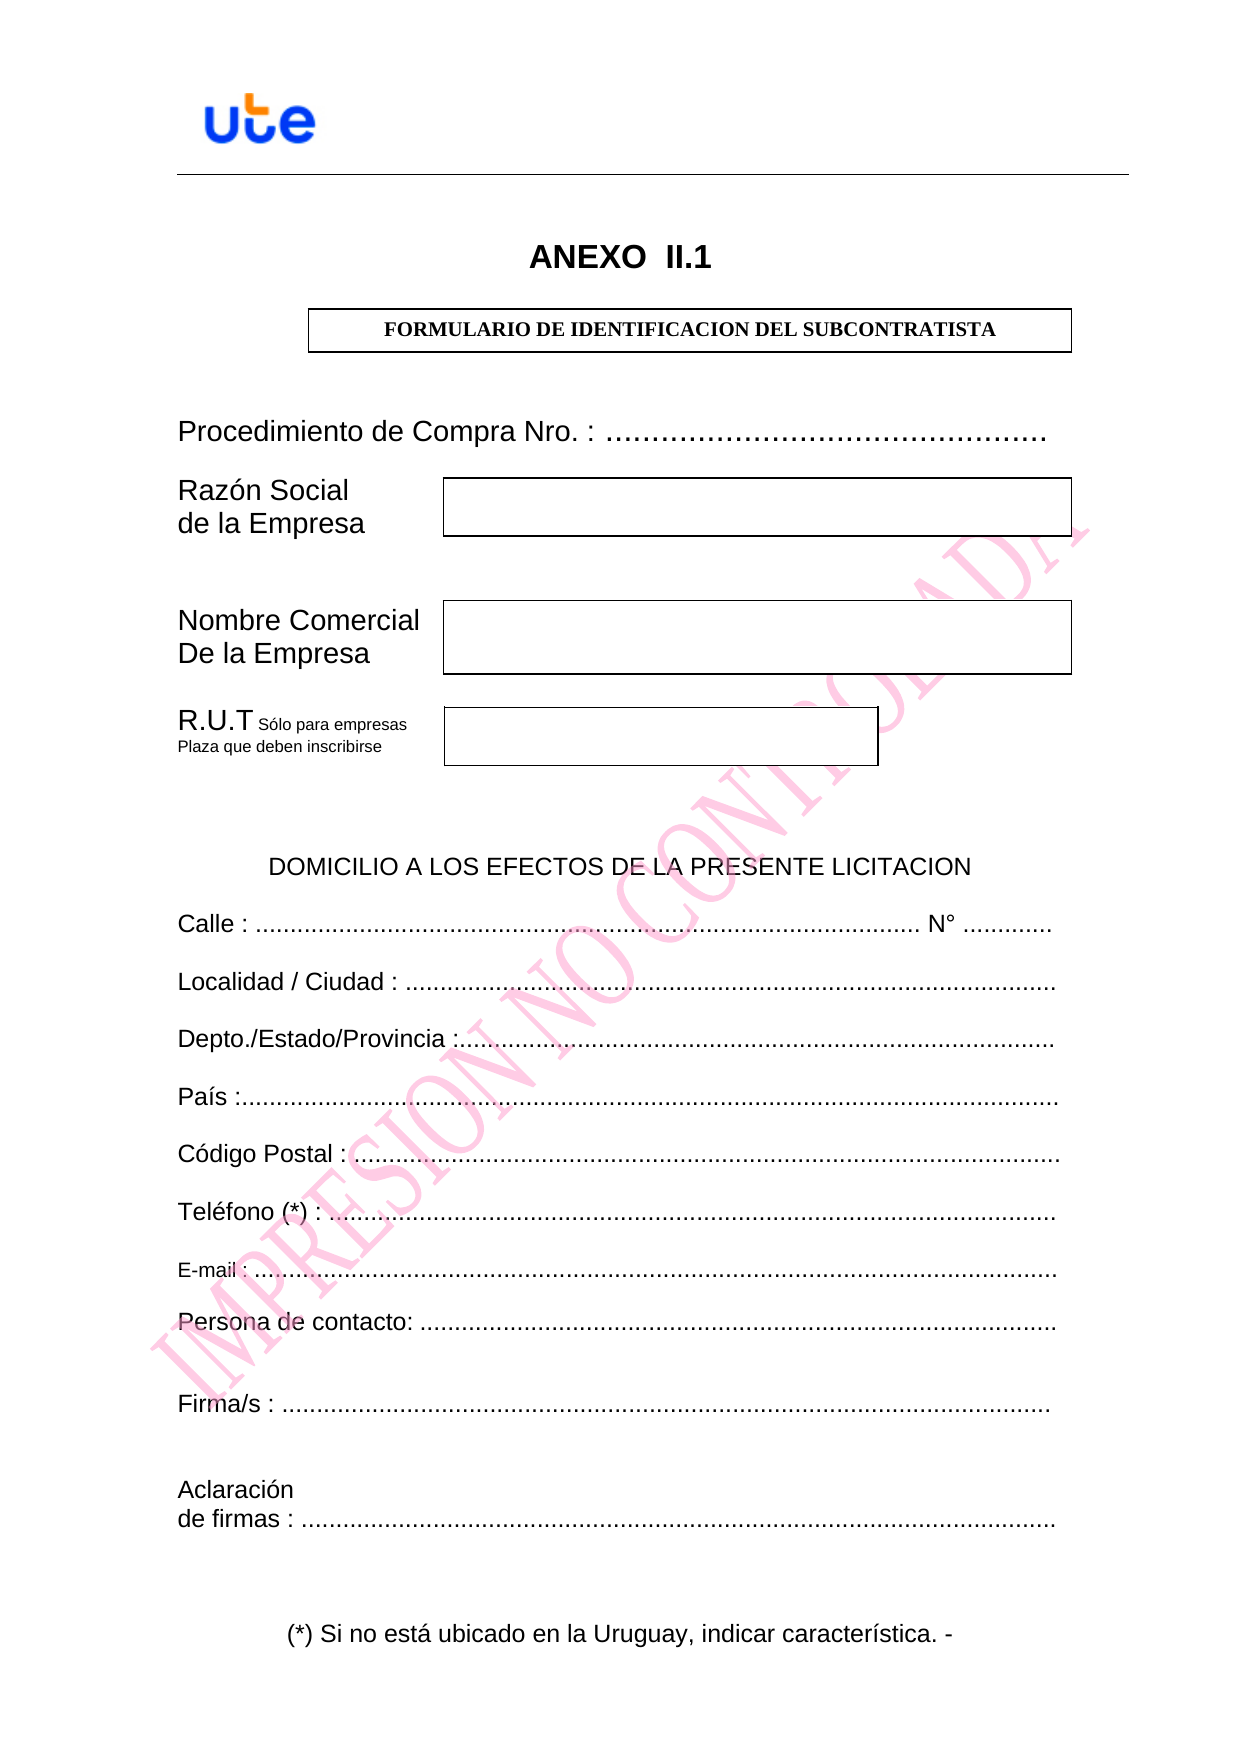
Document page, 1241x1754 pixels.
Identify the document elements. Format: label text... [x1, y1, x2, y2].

text de firmas : ............................................................................................................. [177, 1503, 1063, 1590]
text Aclaración [177, 1446, 1063, 1503]
text Nombre Comercial [177, 603, 442, 636]
text [445, 708, 877, 765]
text Razón Social [177, 473, 1063, 537]
text (*) Si no está ubicado en la Uruguay, indicar característica. - [177, 1618, 1063, 1647]
text Localidad / Ciudad : .............................................................................................. [628, 967, 1063, 996]
text [444, 479, 1071, 535]
text ANEXO II.1 [177, 199, 1063, 276]
text Persona de contacto: ............................................................................................ [177, 1307, 240, 1347]
text E-mail : .................................................................................................................... [177, 1226, 313, 1283]
text DOMICILIO A LOS EFECTOS DE LA PRESENTE LICITACION [177, 852, 674, 881]
text de la Empresa [177, 507, 960, 540]
text [879, 737, 1063, 756]
text Depto./Estado/Provincia :...................................................................................... [542, 1024, 1063, 1053]
text Persona de contacto: ............................................................................................ [238, 1307, 1063, 1360]
text DOMICILIO A LOS EFECTOS DE LA PRESENTE LICITACION [666, 852, 728, 881]
text E-mail : .................................................................................................................... [306, 1226, 1063, 1283]
text [879, 703, 1063, 737]
text Calle : ................................................................................................ N° ............. [686, 909, 1063, 938]
text Código Postal : ...................................................................................................... [177, 1139, 357, 1168]
text Depto./Estado/Provincia :...................................................................................... [480, 1024, 560, 1053]
text Calle : ................................................................................................ N° ............. [177, 909, 651, 938]
text País :...................................................................................................................... [479, 1082, 1063, 1111]
text Teléfono (*) : ......................................................................................................... [177, 1197, 338, 1226]
text Teléfono (*) : ......................................................................................................... [347, 1197, 1063, 1226]
text R.U.T Sólo para empresas [177, 703, 897, 737]
text DOMICILIO A LOS EFECTOS DE LA PRESENTE LICITACION [726, 852, 1063, 881]
text Código Postal : ...................................................................................................... [412, 1139, 1063, 1168]
text Localidad / Ciudad : .............................................................................................. [177, 967, 560, 996]
text País :...................................................................................................................... [177, 1082, 413, 1111]
text Depto./Estado/Provincia :...................................................................................... [177, 1024, 497, 1053]
text Firma/s : ............................................................................................................... [177, 1360, 1063, 1417]
text De la Empresa [177, 636, 442, 670]
text Procedimiento de Compra Nro. : ................................................ [177, 377, 1063, 473]
text FORMULARIO DE IDENTIFICACION DEL SUBCONTRATISTA [324, 317, 1056, 341]
text Plaza que deben inscribirse [177, 737, 444, 756]
